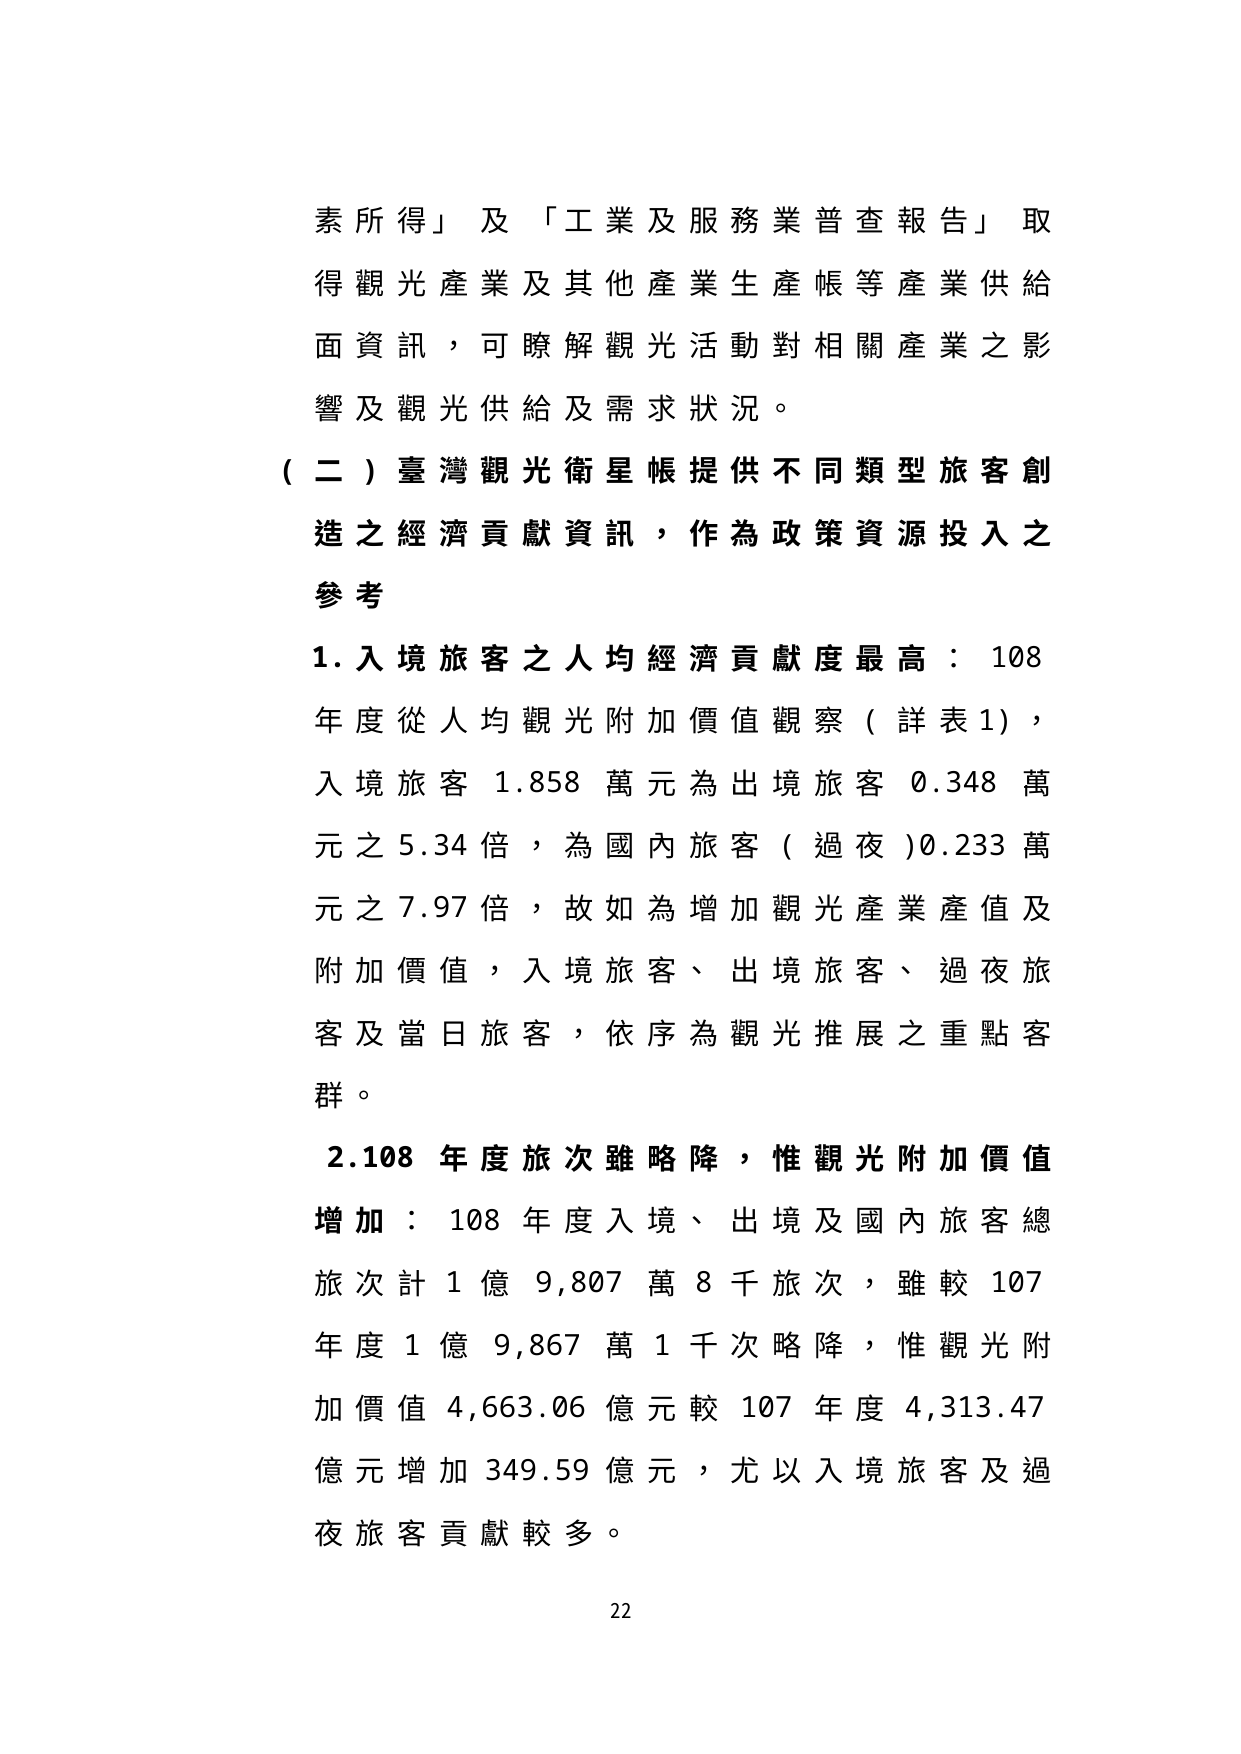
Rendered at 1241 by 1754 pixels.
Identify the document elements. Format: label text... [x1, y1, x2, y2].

text 1.入境旅客之人均經濟貢獻度最高：108年度從人均觀光附加價值觀察(詳表1)，入境旅客1.858萬元為出境旅客0.348萬元之5.34倍，為國內旅客(過夜)0.233萬元之7.97倍，故如為增加觀光產業產值及附加價值，入境旅客、出境旅客、過夜旅客及當日旅客，依序為觀光推展之重點客群。 [271, 615, 1058, 1115]
text (二)臺灣觀光衛星帳提供不同類型旅客創造之經濟貢獻資訊，作為政策資源投入之參考 [242, 427, 1058, 615]
text 2.108年度旅次雖略降，惟觀光附加價值增加：108年度入境、出境及國內旅客總旅次計1億9,807萬8千旅次，雖較107年度1億9,867萬1千次略降，惟觀光附加價值4,663.06億元較107年度4,313.47億元增加349.59億元，尤以入境旅客及過夜旅客貢獻較多。 [271, 1115, 1058, 1552]
text 素所得」及「工業及服務業普查報告」取得觀光產業及其他產業生產帳等產業供給面資訊，可瞭解觀光活動對相關產業之影響及觀光供給及需求狀況。 [271, 177, 1058, 427]
